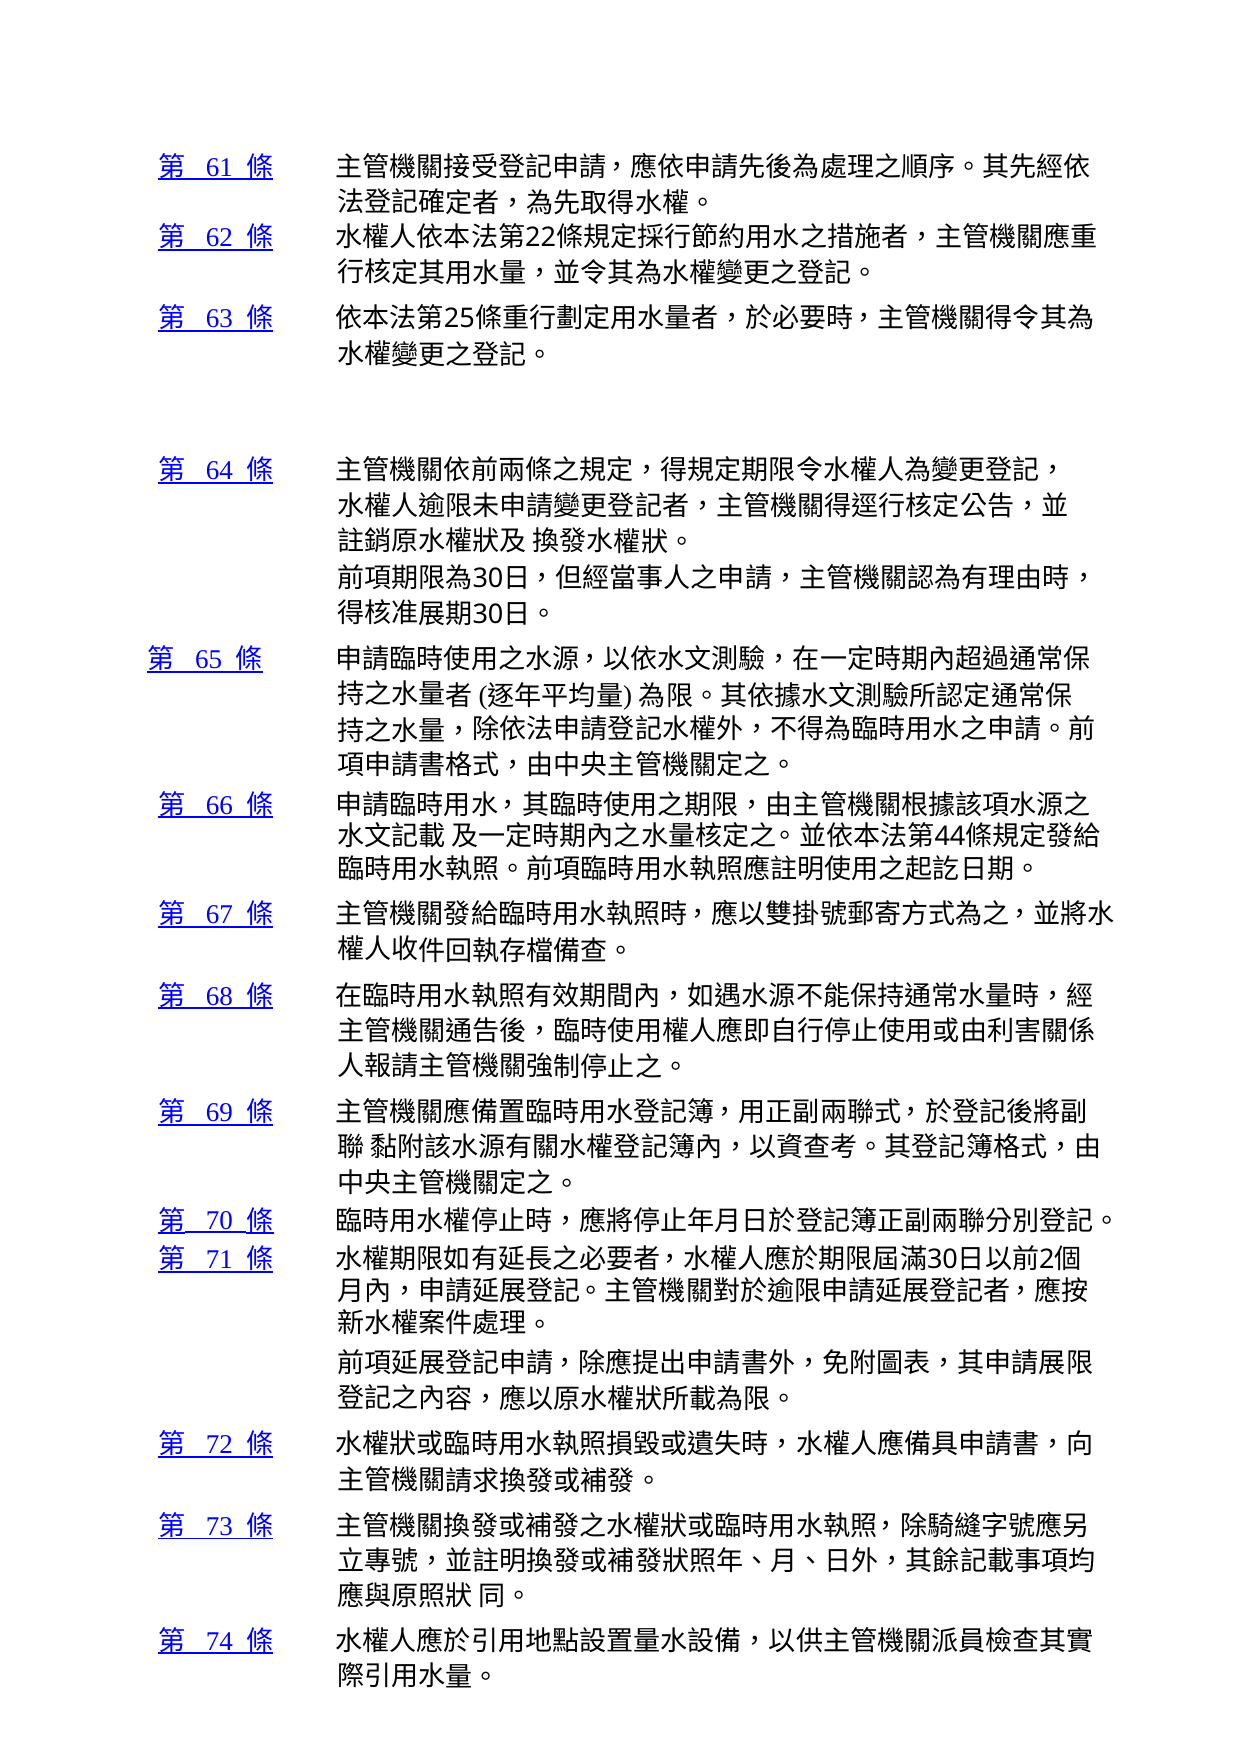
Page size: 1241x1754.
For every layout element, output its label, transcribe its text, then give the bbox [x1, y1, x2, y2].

text 第 74 條 水權人應於引用地點設置量水設備，以供主管機關派員檢查其實際引用水量。 [158, 1622, 1116, 1692]
text 第 73 條 主管機關換發或補發之水權狀或臨時用水執照，除騎縫字號應另立專號，並註明換發或補發狀照年、月、日外，其餘記載事項均應與原照狀 同。 [158, 1507, 1106, 1613]
text 第 66 條 申請臨時用水，其臨時使用之期限，由主管機關根據該項水源之水文記載 及一定時期內之水量核定之。並依本法第44條規定發給臨時用水執照。前項臨時用水執照應註明使用之起訖日期。 [158, 788, 1102, 886]
text 第 71 條 水權期限如有延長之必要者，水權人應於期限屆滿30日以前2個月內，申請延展登記。主管機關對於逾限申請延展登記者，應按新水權案件處理。 [158, 1242, 1099, 1343]
text 第 69 條 主管機關應備置臨時用水登記簿，用正副兩聯式，於登記後將副聯 黏附該水源有關水權登記簿內，以資查考。其登記簿格式，由中央主管機關定之。 [158, 1093, 1103, 1199]
text 第 67 條 主管機關發給臨時用水執照時，應以雙掛號郵寄方式為之，並將水權人收件回執存檔備查。 [158, 895, 1116, 966]
text 第 65 條 申請臨時使用之水源，以依水文測驗，在一定時期內超過通常保持之水量者 (逐年平均量) 為限。其依據水文測驗所認定通常保持之水量，除依法申請登記水權外，不得為臨時用水之申請。前項申請書格式，由中央主管機關定之。 [147, 640, 1096, 781]
text 前項期限為30日，但經當事人之申請，主管機關認為有理由時，得核准展期30日。 [337, 559, 1097, 629]
text 第 70 條 臨時用水權停止時，應將停止年月日於登記簿正副兩聯分別登記。 [158, 1199, 1125, 1234]
text 第 62 條 水權人依本法第22條規定採行節約用水之措施者，主管機關應重行核定其用水量，並令其為水權變更之登記。 [158, 218, 1116, 289]
text 前項延展登記申請，除應提出申請書外，免附圖表，其申請展限登記之內容，應以原水權狀所載為限。 [337, 1344, 1111, 1415]
text 第 64 條 主管機關依前兩條之規定，得規定期限令水權人為變更登記，水權人逾限未申請變更登記者，主管機關得逕行核定公告，並註銷原水權狀及 換發水權狀。 [158, 452, 1093, 557]
text 第 68 條 在臨時用水執照有效期間內，如遇水源不能保持通常水量時，經主管機關通告後，臨時使用權人應即自行停止使用或由利害關係人報請主管機關強制停止之。 [158, 977, 1103, 1082]
text 第 72 條 水權狀或臨時用水執照損毀或遺失時，水權人應備具申請書，向主管機關請求換發或補發。 [158, 1426, 1116, 1496]
text 第 63 條 依本法第25條重行劃定用水量者，於必要時，主管機關得令其為水權變更之登記。 [158, 300, 1116, 370]
text 第 61 條 主管機關接受登記申請，應依申請先後為處理之順序。其先經依法登記確定者，為先取得水權。 [158, 148, 1116, 218]
